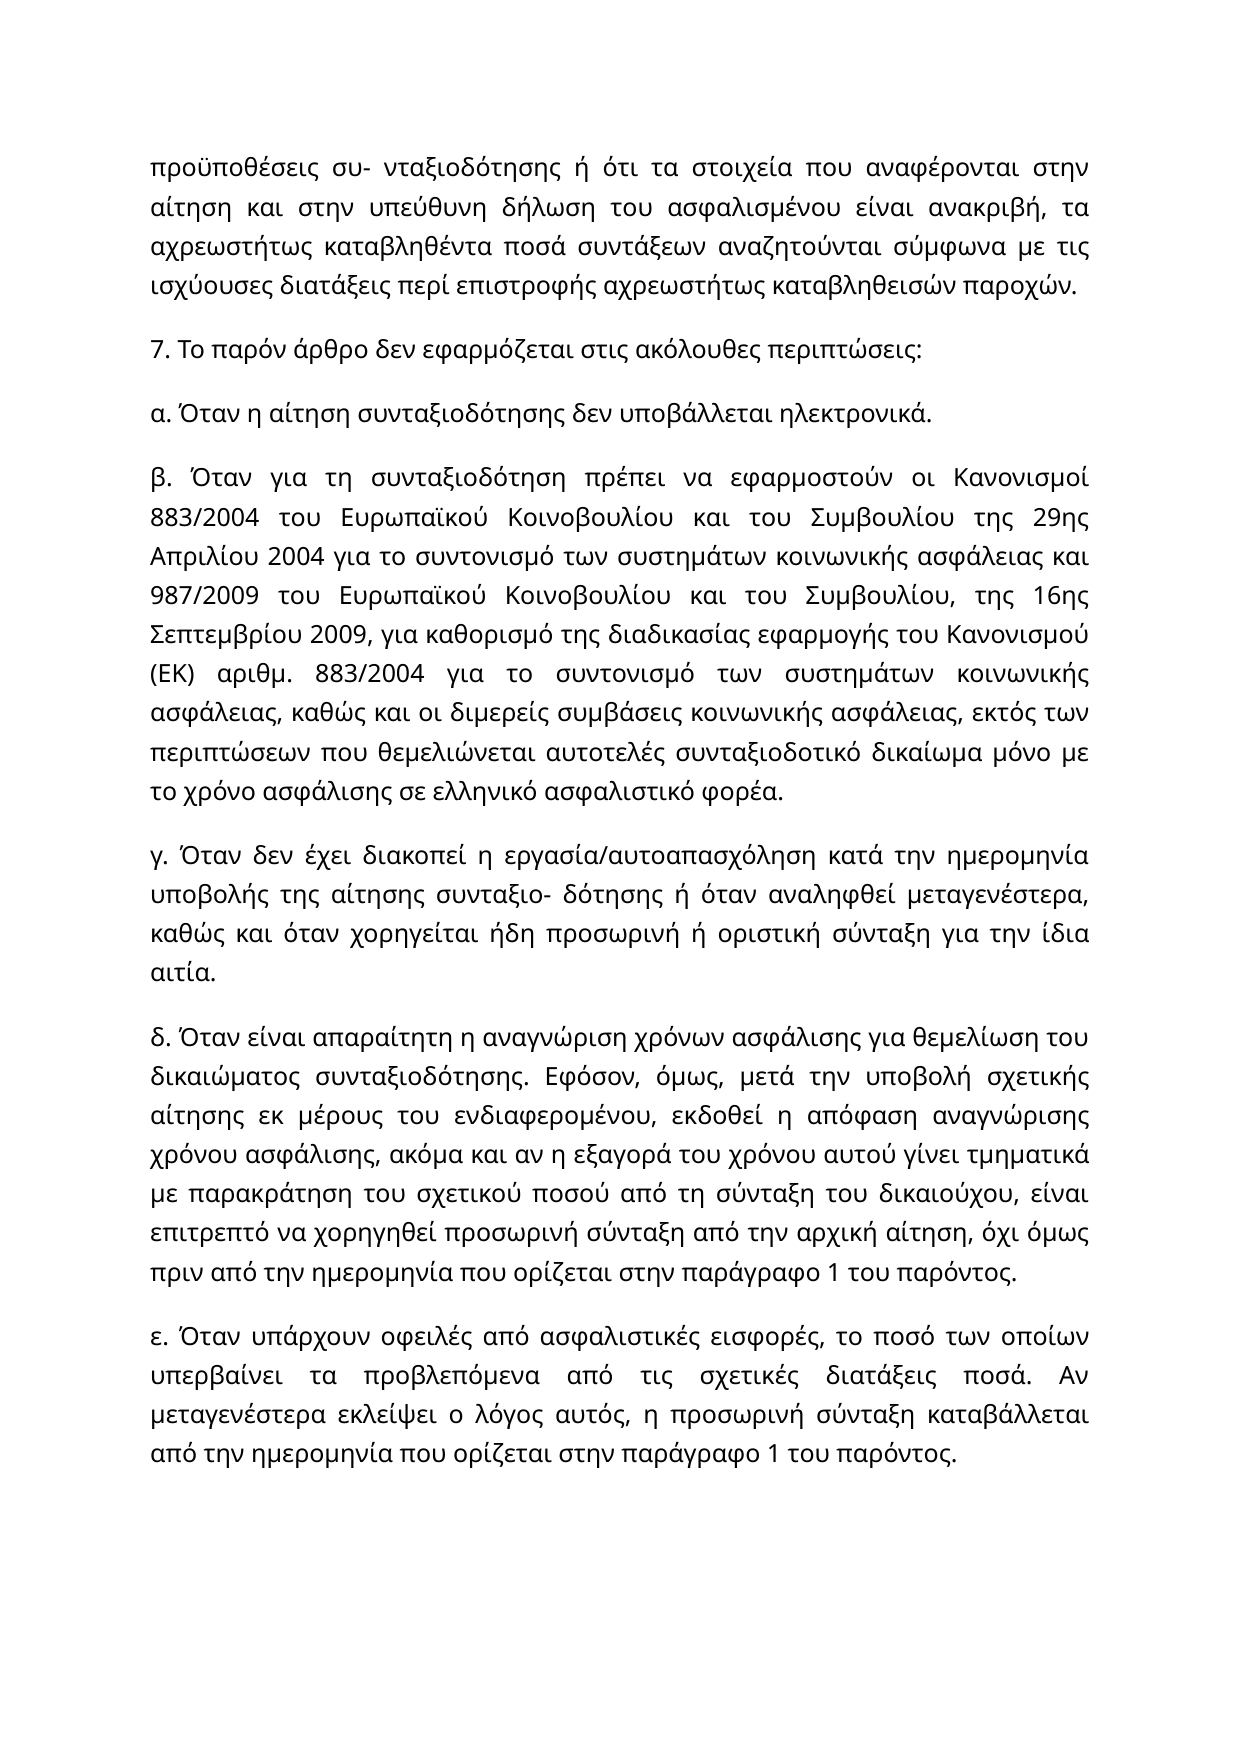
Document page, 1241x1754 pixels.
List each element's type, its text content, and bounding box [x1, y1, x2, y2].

text β. Όταν για τη συνταξιοδότηση πρέπει να εφαρμοστούν οι Κανονισμοί 883/2004 του Ευρωπαϊκού Κοινοβουλίου και του Συμβουλίου της 29ης Απριλίου 2004 για το συντονισμό των συστημάτων κοινωνικής ασφάλειας και 987/2009 του Ευρωπαϊκού Κοινοβουλίου και του Συμβουλίου, της 16ης Σεπτεμβρίου 2009, για καθορισμό της διαδικασίας εφαρμογής του Κανονισμού (ΕΚ) αριθμ. 883/2004 για το συντονισμό των συστημάτων κοινωνικής ασφάλειας, καθώς και οι διμερείς συμβάσεις κοινωνικής ασφάλειας, εκτός των περιπτώσεων που θεμελιώνεται αυτοτελές συνταξιοδοτικό δικαίωμα μόνο με το χρόνο ασφάλισης σε ελληνικό ασφαλιστικό φορέα. [150, 460, 1090, 807]
text προϋποθέσεις συ- νταξιοδότησης ή ότι τα στοιχεία που αναφέρονται στην αίτηση και στην υπεύθυνη δήλωση του ασφαλισμένου είναι ανακριβή, τα αχρεωστήτως καταβληθέντα ποσά συντάξεων αναζητούνται σύμφωνα με τις ισχύουσες διατάξεις περί επιστροφής αχρεωστήτως καταβληθεισών παροχών. [150, 150, 1090, 302]
text ε. Όταν υπάρχουν οφειλές από ασφαλιστικές εισφορές, το ποσό των οποίων υπερβαίνει τα προβλεπόμενα από τις σχετικές διατάξεις ποσά. Αν μεταγενέστερα εκλείψει ο λόγος αυτός, η προσωρινή σύνταξη καταβάλλεται από την ημερομηνία που ορίζεται στην παράγραφο 1 του παρόντος. [150, 1318, 1090, 1470]
text 7. Το παρόν άρθρο δεν εφαρμόζεται στις ακόλουθες περιπτώσεις: [150, 332, 1090, 366]
text δ. Όταν είναι απαραίτητη η αναγνώριση χρόνων ασφάλισης για θεμελίωση του δικαιώματος συνταξιοδότησης. Εφόσον, όμως, μετά την υποβολή σχετικής αίτησης εκ μέρους του ενδιαφερομένου, εκδοθεί η απόφαση αναγνώρισης χρόνου ασφάλισης, ακόμα και αν η εξαγορά του χρόνου αυτού γίνει τμηματικά με παρακράτηση του σχετικού ποσού από τη σύνταξη του δικαιούχου, είναι επιτρεπτό να χορηγηθεί προσωρινή σύνταξη από την αρχική αίτηση, όχι όμως πριν από την ημερομηνία που ορίζεται στην παράγραφο 1 του παρόντος. [150, 1019, 1090, 1288]
text α. Όταν η αίτηση συνταξιοδότησης δεν υποβάλλεται ηλεκτρονικά. [150, 396, 1090, 430]
text γ. Όταν δεν έχει διακοπεί η εργασία/αυτοαπασχόληση κατά την ημερομηνία υποβολής της αίτησης συνταξιο- δότησης ή όταν αναληφθεί μεταγενέστερα, καθώς και όταν χορηγείται ήδη προσωρινή ή οριστική σύνταξη για την ίδια αιτία. [150, 837, 1090, 989]
